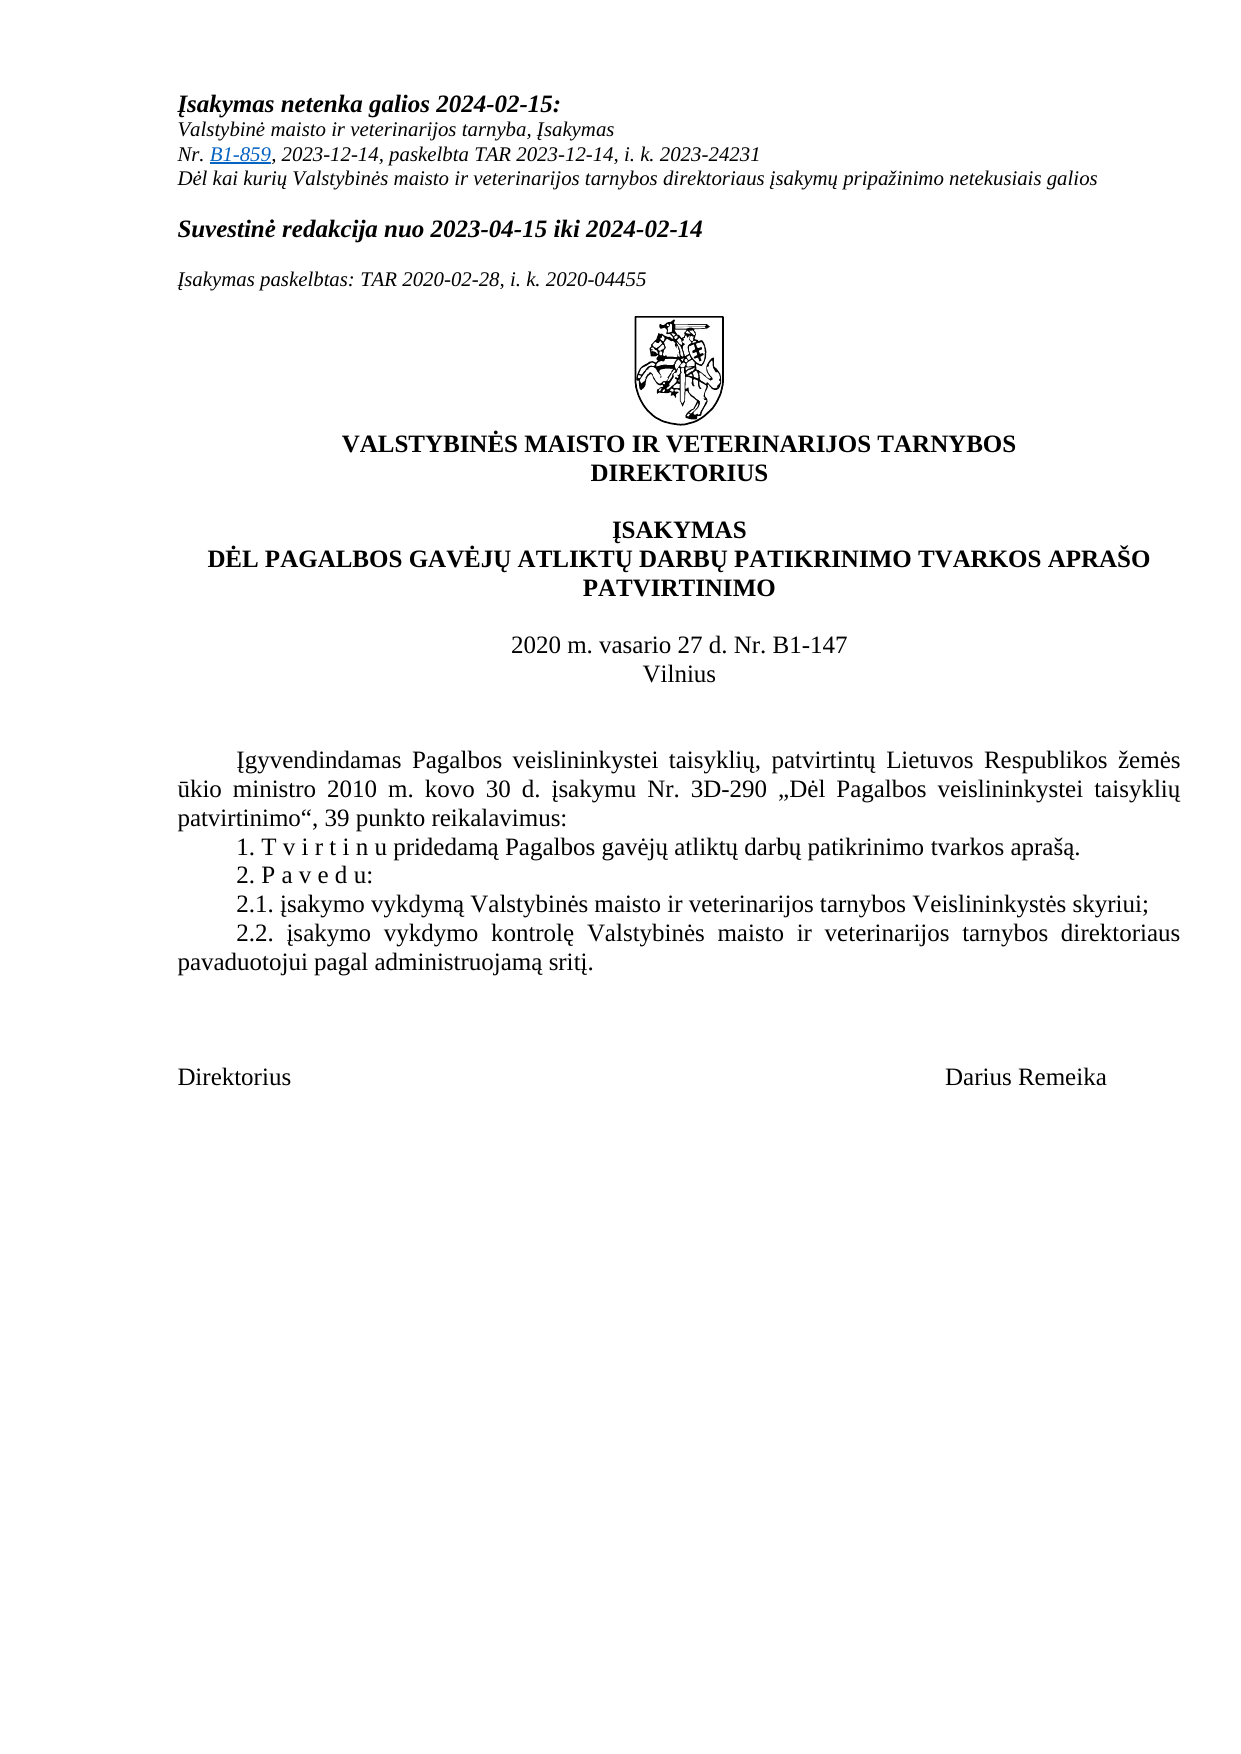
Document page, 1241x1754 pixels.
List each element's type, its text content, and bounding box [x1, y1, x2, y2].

text 1. T v i r t i n u pridedamą Pagalbos gavėjų atliktų darbų patikrinimo tvarkos aprašą. [177, 832, 1181, 860]
text Suvestinė redakcija nuo 2023-04-15 iki 2024-02-14 [177, 214, 1181, 242]
text VALSTYBINĖS MAISTO IR VETERINARIJOS TARNYBOS [177, 429, 1181, 458]
text DIREKTORIUS [177, 458, 1181, 487]
text Įsakymas netenka galios 2024-02-15: [177, 89, 1181, 117]
text Valstybinė maisto ir veterinarijos tarnyba, Įsakymas [177, 117, 1181, 141]
text 2.1. įsakymo vykdymą Valstybinės maisto ir veterinarijos tarnybos Veislininkystės skyriui; [177, 889, 1181, 918]
text Nr. B1-859, 2023-12-14, paskelbta TAR 2023-12-14, i. k. 2023-24231 [177, 141, 1181, 166]
text Įgyvendindamas Pagalbos veislininkystei taisyklių, patvirtintų Lietuvos Respublikos žemės ūkio ministro 2010 m. kovo 30 d. įsakymu Nr. 3D-290 „Dėl Pagalbos veislininkystei taisyklių patvirtinimo“, 39 punkto reikalavimus: [177, 745, 1181, 832]
text ĮSAKYMAS [177, 515, 1181, 544]
text Vilnius [177, 659, 1181, 688]
text 2. Pavedu: [177, 860, 1181, 889]
text Dėl kai kurių Valstybinės maisto ir veterinarijos tarnybos direktoriaus įsakymų pripažinimo netekusiais galios [177, 166, 1181, 189]
text Įsakymas paskelbtas: TAR 2020-02-28, i. k. 2020-04455 [177, 266, 1181, 291]
text DĖL PAGALBOS GAVĖJŲ ATLIKTŲ DARBŲ PATIKRINIMO TVARKOS APRAŠO PATVIRTINIMO [177, 544, 1181, 602]
text 2.2. įsakymo vykdymo kontrolę Valstybinės maisto ir veterinarijos tarnybos direktoriaus pavaduotojui pagal administruojamą sritį. [177, 918, 1181, 975]
text 2020 m. vasario 27 d. Nr. B1-147 [177, 630, 1181, 659]
text Direktorius Darius Remeika [177, 1062, 1181, 1090]
